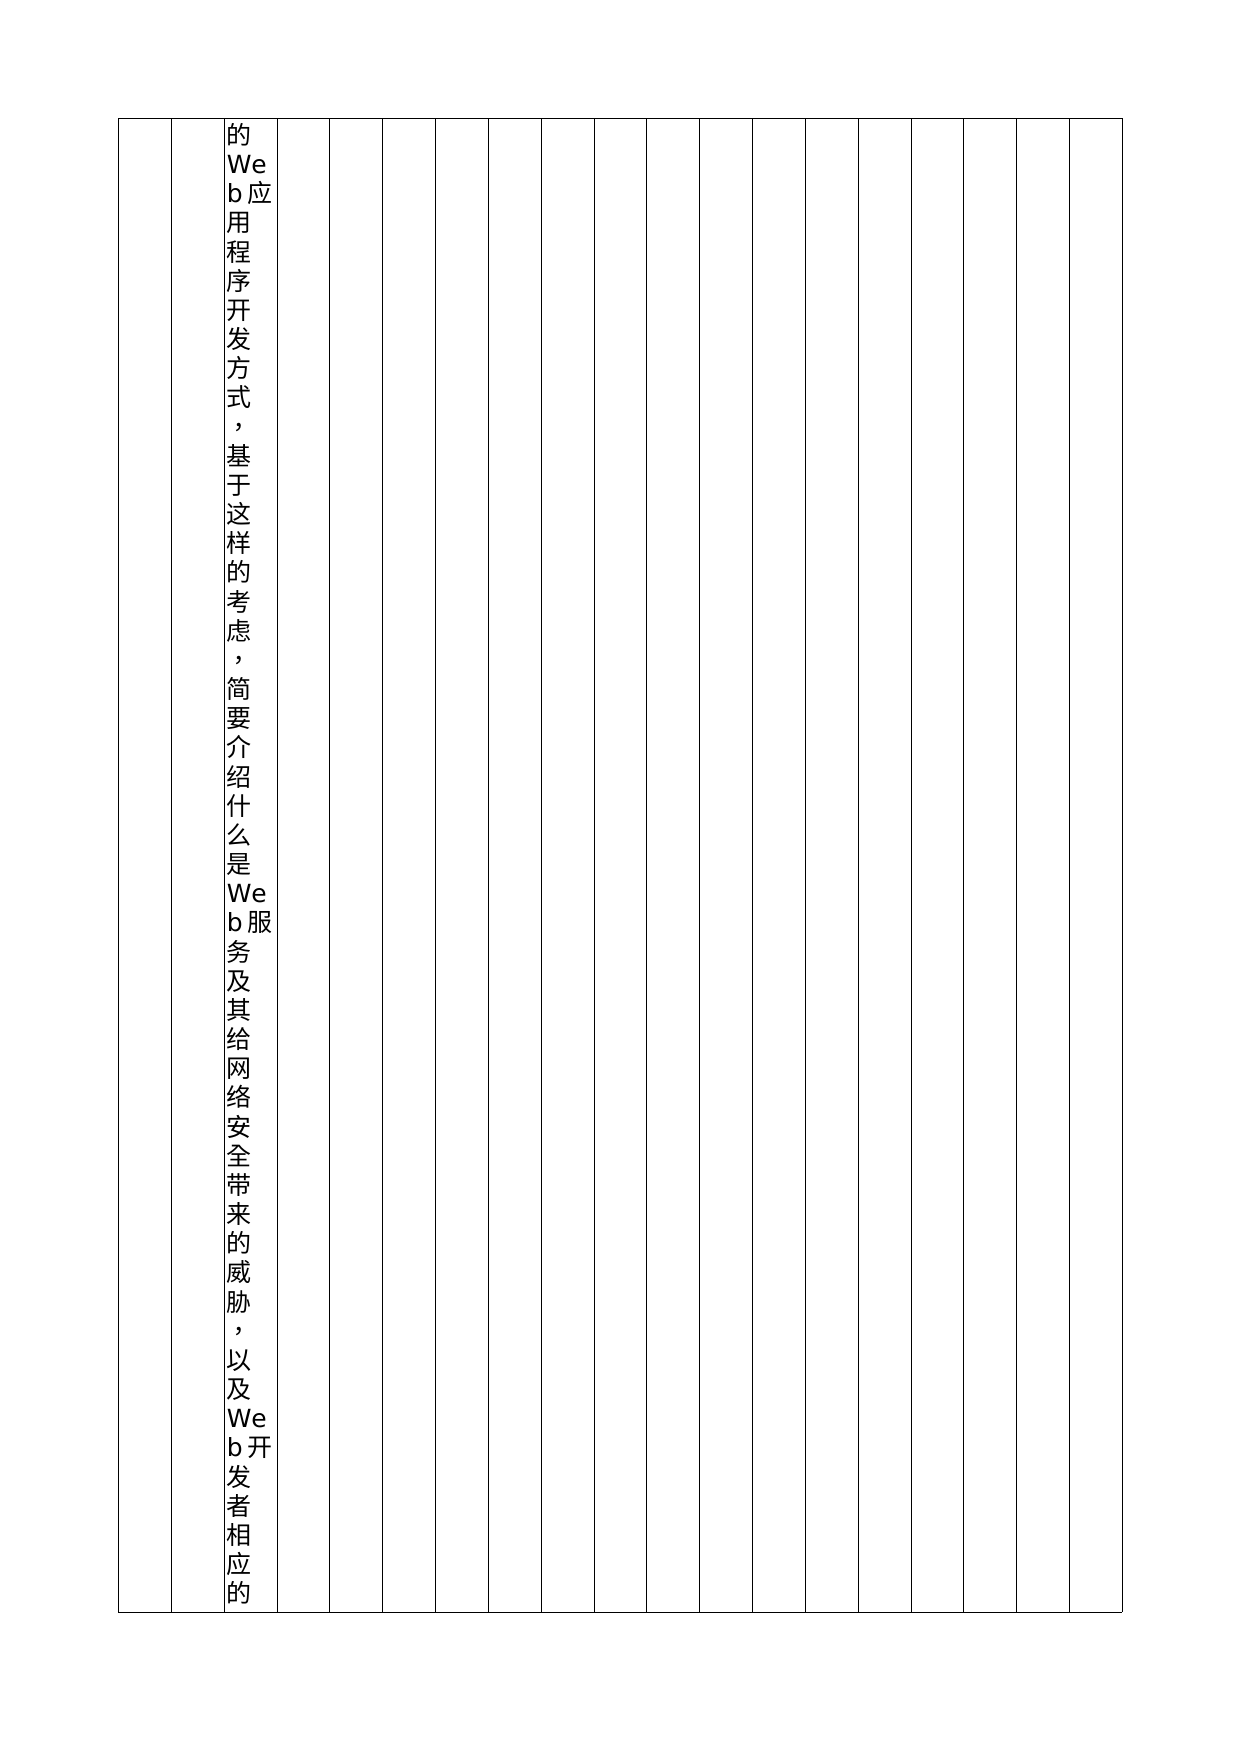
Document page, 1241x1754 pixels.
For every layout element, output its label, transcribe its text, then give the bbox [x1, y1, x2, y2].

table_cell [330, 119, 382, 1612]
table_cell [647, 119, 699, 1612]
table_cell [278, 119, 329, 1612]
table_cell [436, 119, 488, 1612]
table_cell [595, 119, 646, 1612]
table_cell [542, 119, 594, 1612]
table_cell [119, 119, 171, 1612]
table_cell [172, 119, 224, 1612]
table_cell [1017, 119, 1069, 1612]
table_cell [700, 119, 752, 1612]
table_cell [383, 119, 435, 1612]
table_cell [806, 119, 858, 1612]
table_cell [912, 119, 963, 1612]
table_cell [964, 119, 1016, 1612]
table_cell 黑客大曝光：Web应用安全机密与解决方案（第2版） Joel Scambray, Mike Shema, Caleb Sima著 王炜, 文苗, 罗代升译 电子工业出版社 [859, 119, 911, 1612]
table_cell [489, 119, 541, 1612]
table_cell 的Web应用程序开发方式，基于这样的考虑，简要介绍什么是Web服务及其给网络安全带来的威胁，以及Web开发者相应的 [225, 119, 277, 1612]
table_cell [1070, 119, 1122, 1612]
table_cell [753, 119, 805, 1612]
